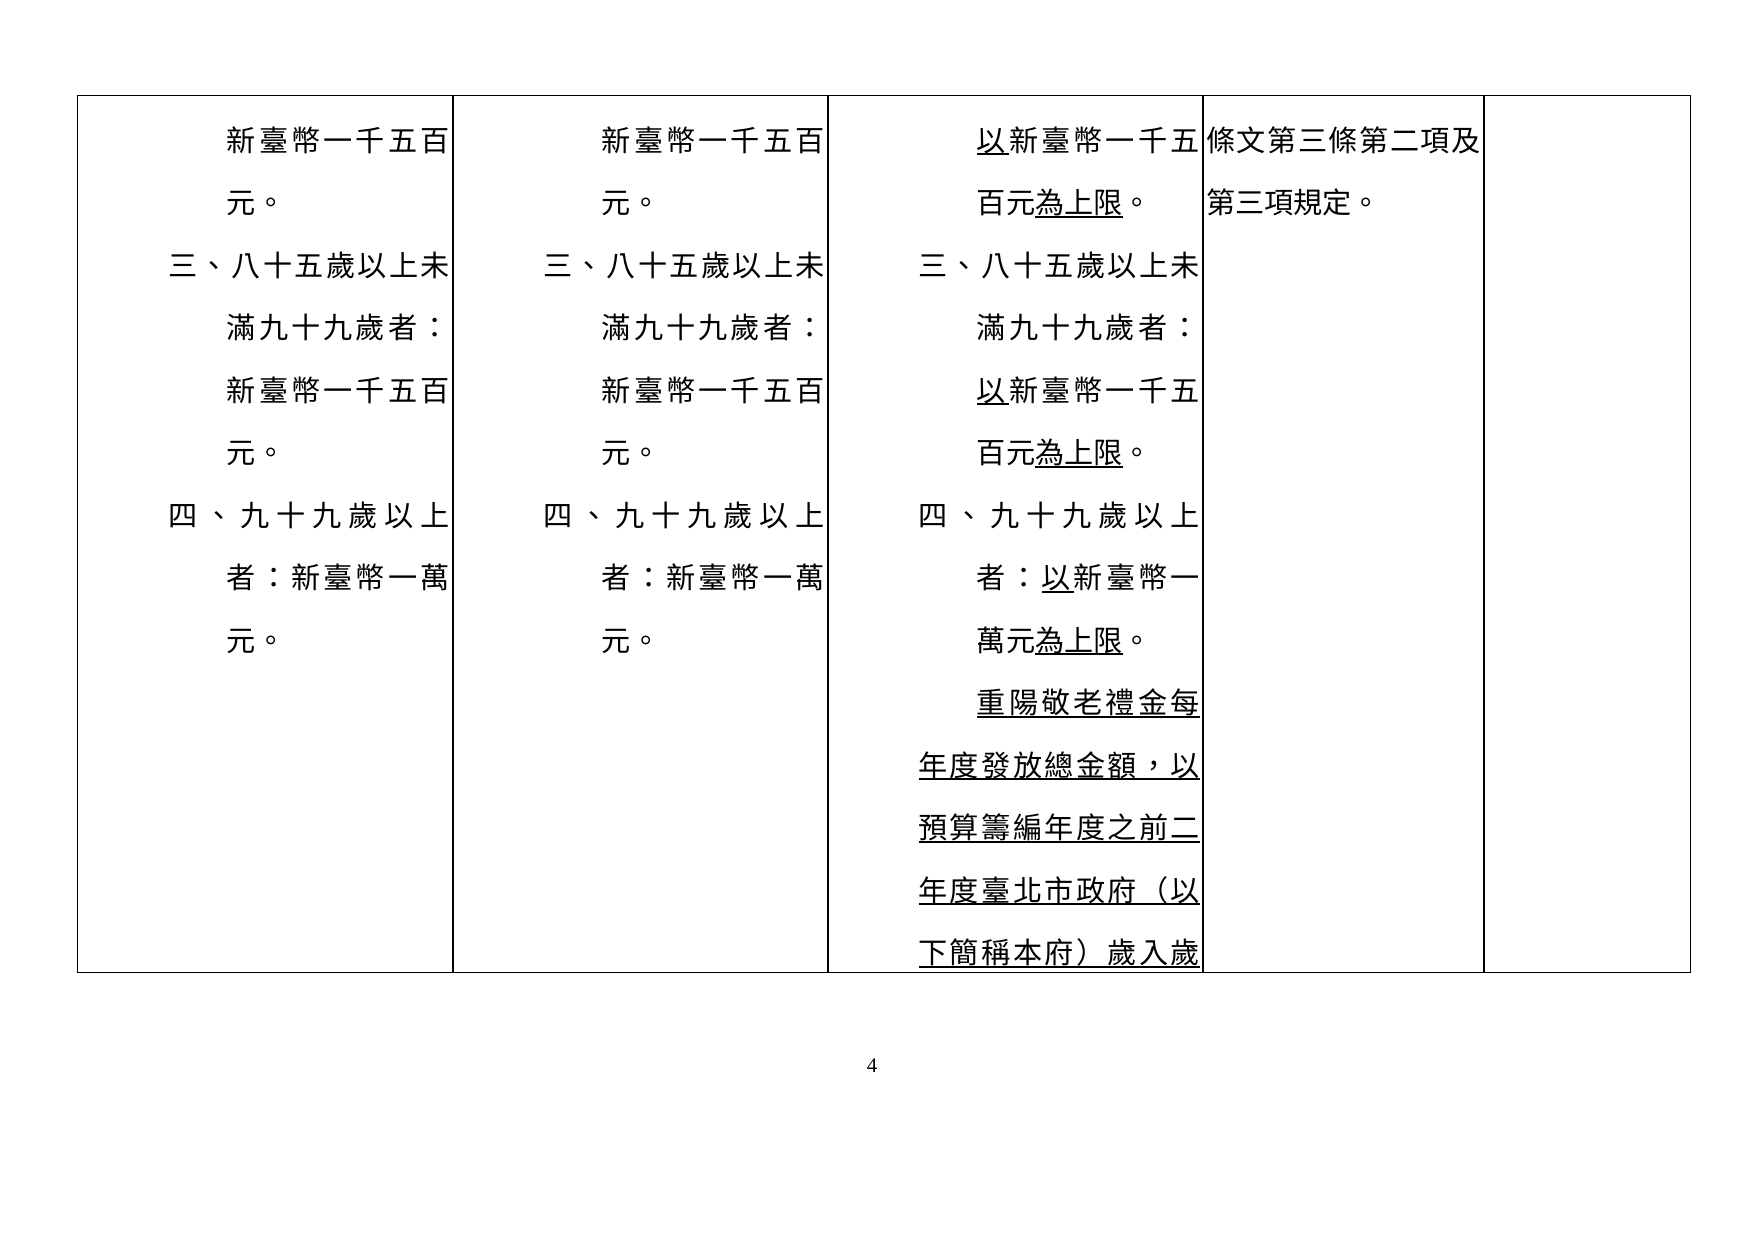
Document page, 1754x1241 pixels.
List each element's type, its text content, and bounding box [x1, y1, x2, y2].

table_cell [1485, 96, 1690, 972]
table_cell 新臺幣一千五百元。 三、八十五歲以上未滿九十九歲者：新臺幣一千五百元。 四、九十九歲以上者：新臺幣一萬元。 [78, 96, 452, 972]
table_cell 以新臺幣一千五百元為上限。 三、八十五歲以上未滿九十九歲者：以新臺幣一千五百元為上限。 四、九十九歲以上者：以新臺幣一萬元為上限。 重陽敬老禮金每 年度發放總金額，以預算籌編年度之前二年度臺北市政府（以下簡稱本府）歲入歲 [829, 96, 1202, 972]
table_cell 條文第三條第二項及第三項規定。 [1204, 96, 1483, 972]
table_cell 新臺幣一千五百元。 三、八十五歲以上未滿九十九歲者：新臺幣一千五百元。 四、九十九歲以上者：新臺幣一萬元。 [454, 96, 827, 972]
